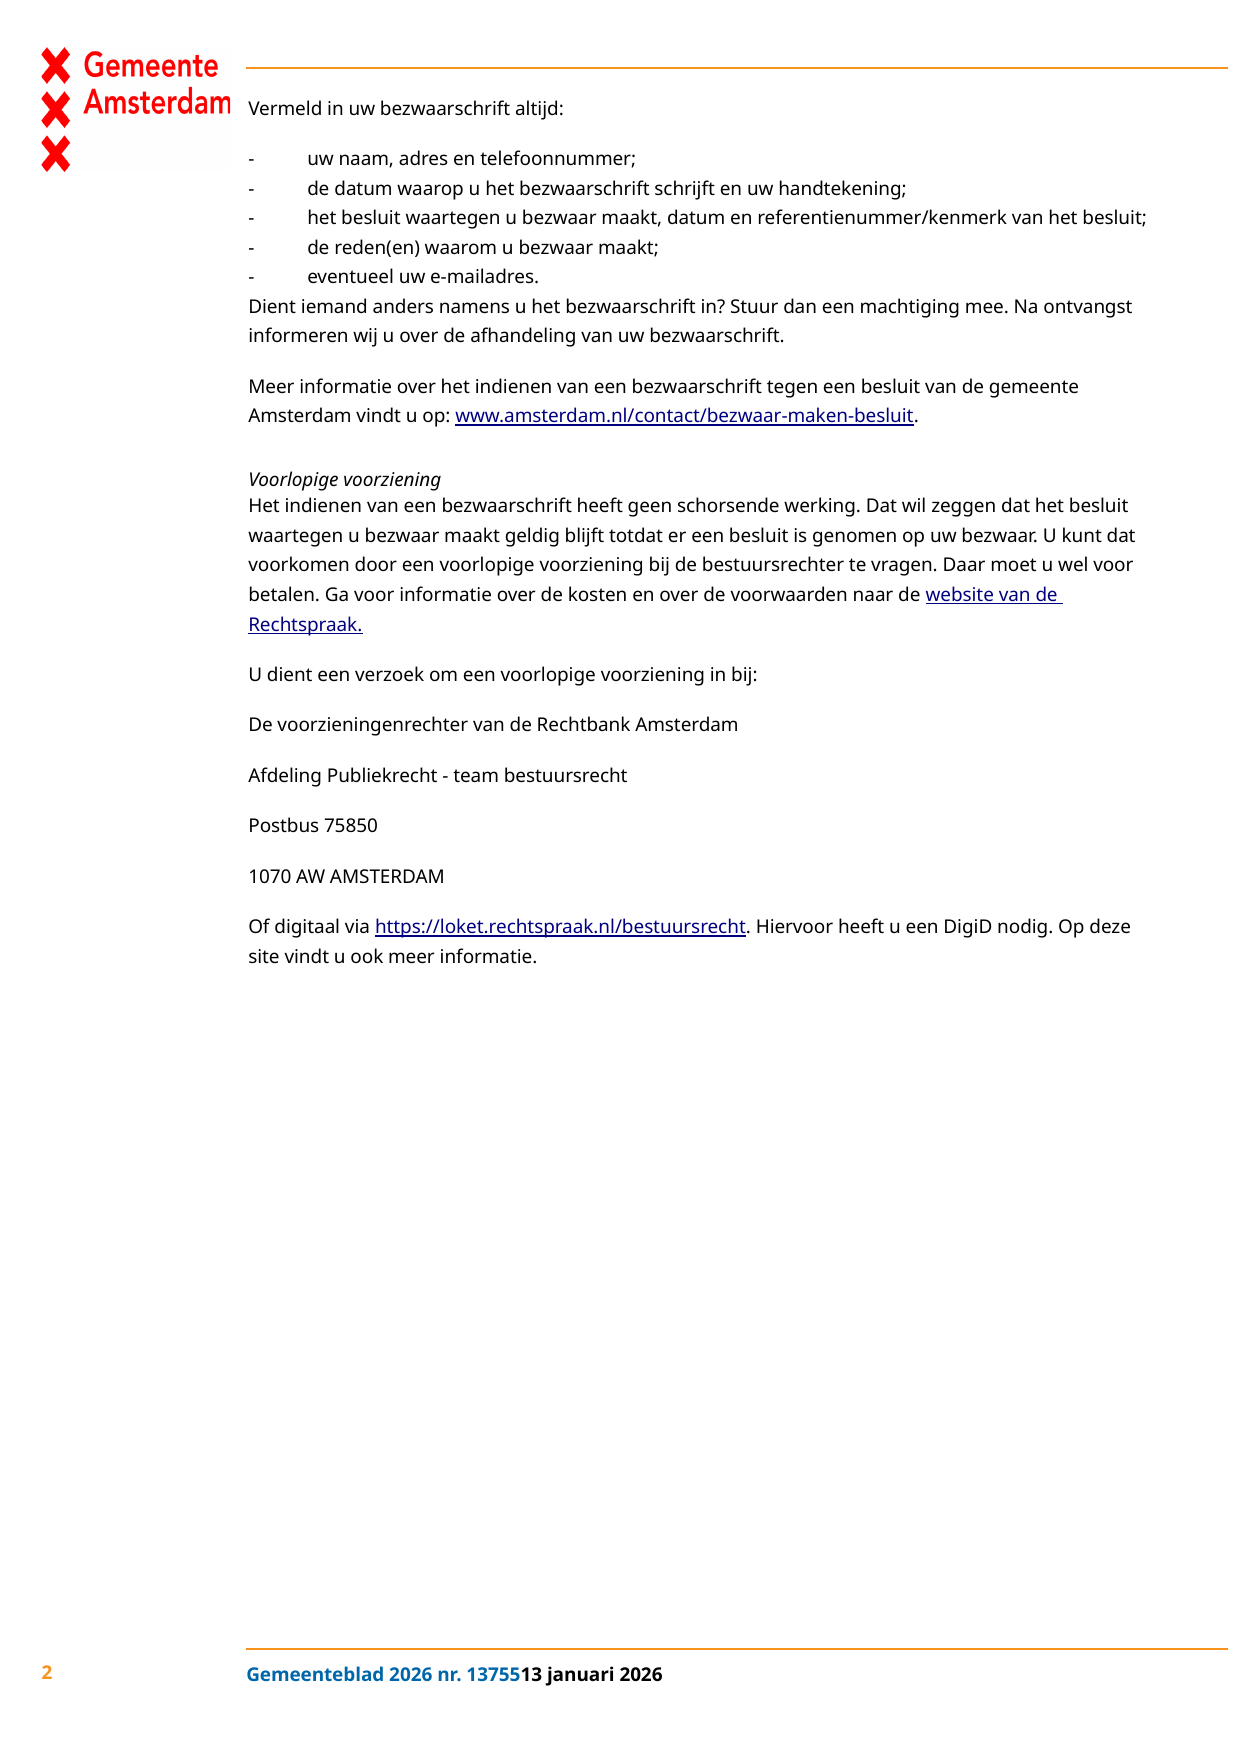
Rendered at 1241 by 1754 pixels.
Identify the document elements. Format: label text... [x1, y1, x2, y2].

list eventueel uw e-mailadres. [248, 263, 1152, 289]
text U dient een verzoek om een voorlopige voorziening in bij: [248, 661, 1152, 687]
text Of digitaal via https://loket.rechtspraak.nl/bestuursrecht. Hiervoor heeft u een DigiD nodig. Op deze site vindt u ook meer informatie. [248, 913, 1152, 968]
text Meer informatie over het indienen van een bezwaarschrift tegen een besluit van de gemeente Amsterdam vindt u op: www.amsterdam.nl/contact/bezwaar-maken-besluit. [248, 373, 1152, 428]
text Afdeling Publiekrecht - team bestuursrecht [248, 762, 1152, 788]
text De voorzieningenrechter van de Rechtbank Amsterdam [248, 712, 1152, 737]
picture [41, 47, 231, 172]
text 1070 AW AMSTERDAM [248, 863, 1152, 888]
text Voorlopige voorziening [248, 467, 1152, 492]
list het besluit waartegen u bezwaar maakt, datum en referentienummer/kenmerk van het besluit; [248, 204, 1152, 230]
text Dient iemand anders namens u het bezwaarschrift in? Stuur dan een machtiging mee. Na ontvangst informeren wij u over de afhandeling van uw bezwaarschrift. [248, 293, 1152, 348]
list uw naam, adres en telefoonnummer; [248, 145, 1152, 171]
text Het indienen van een bezwaarschrift heeft geen schorsende werking. Dat wil zeggen dat het besluit waartegen u bezwaar maakt geldig blijft totdat er een besluit is genomen op uw bezwaar. U kunt dat voorkomen door een voorlopige voorziening bij de bestuursrechter te vragen. Daar moet u wel voor betalen. Ga voor informatie over de kosten en over de voorwaarden naar de website van de Rechtspraak. [248, 492, 1152, 636]
text Postbus 75850 [248, 812, 1152, 838]
text Vermeld in uw bezwaarschrift altijd: [248, 95, 1152, 121]
list de reden(en) waarom u bezwaar maakt; [248, 234, 1152, 260]
list de datum waarop u het bezwaarschrift schrijft en uw handtekening; [248, 175, 1152, 201]
